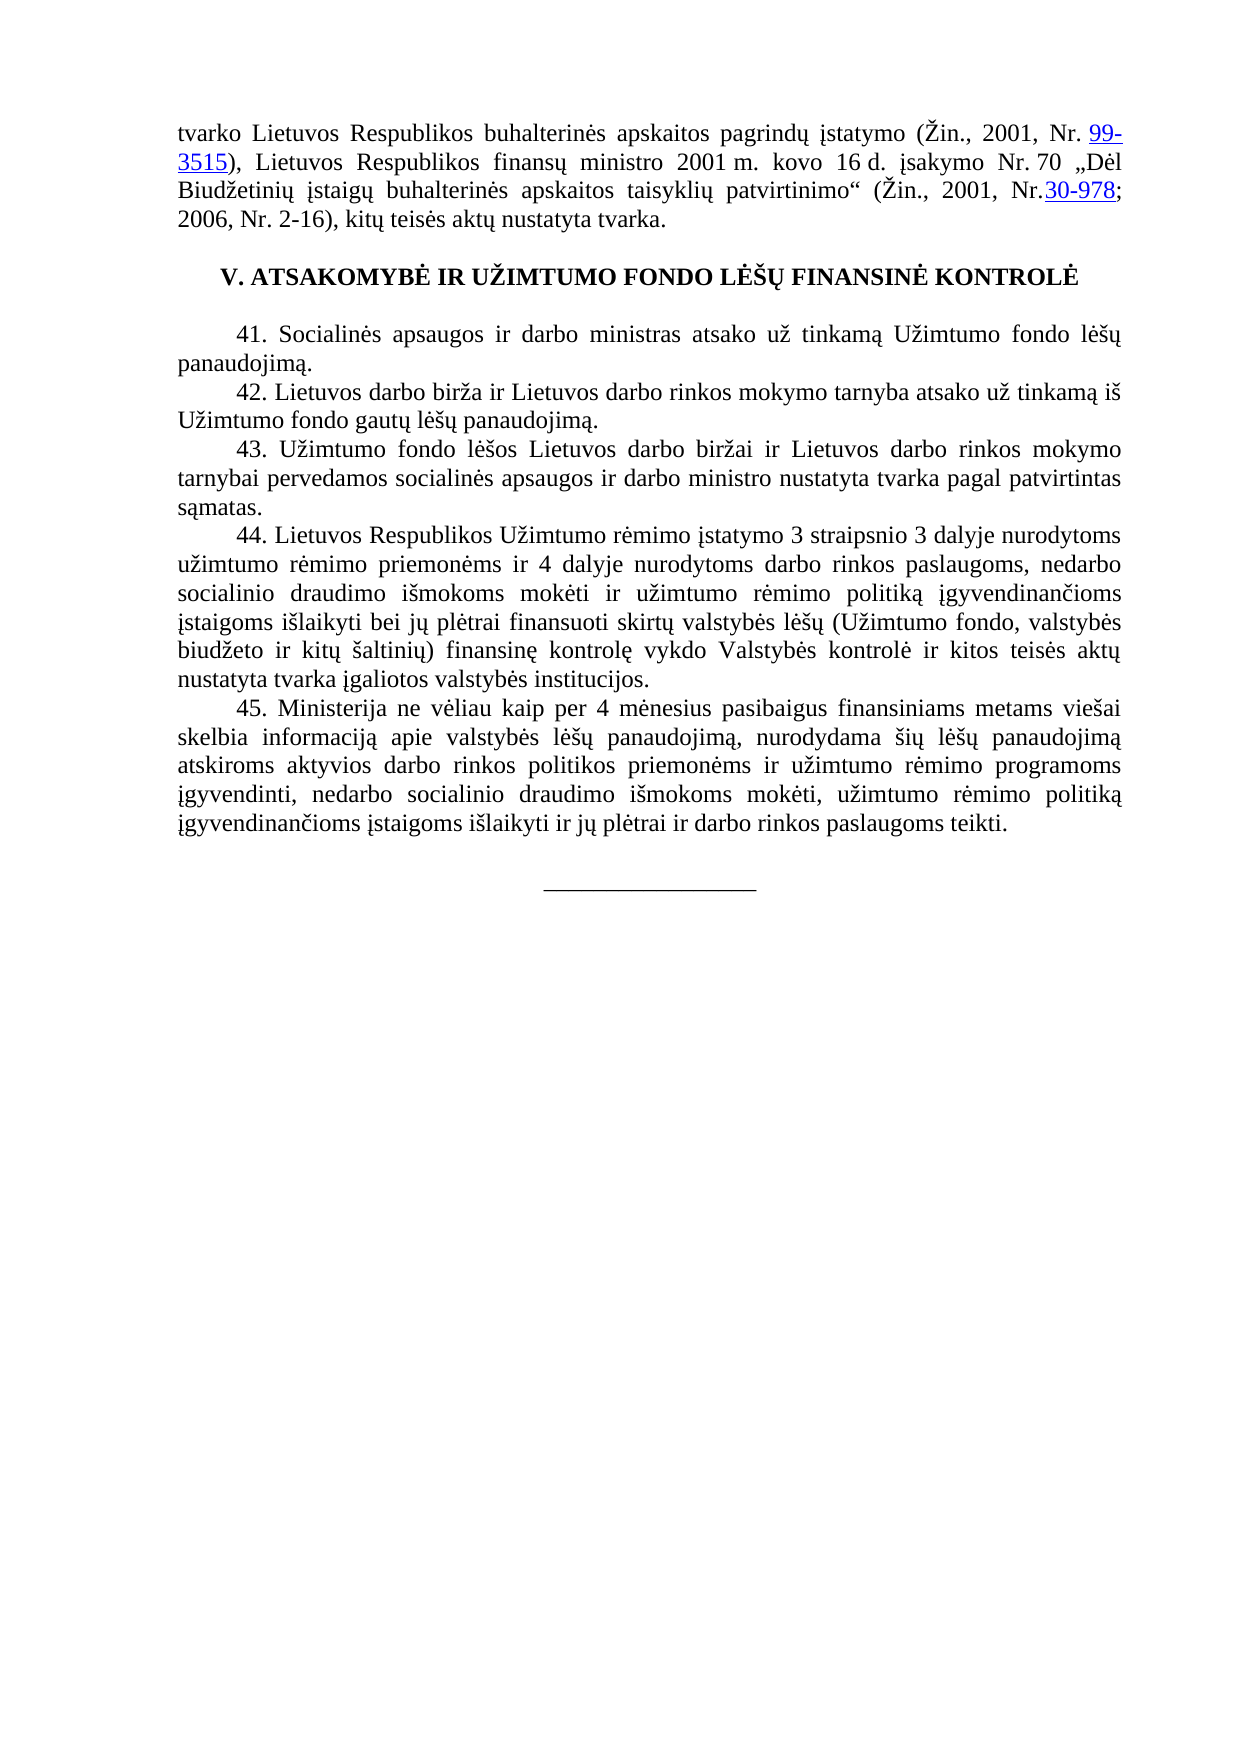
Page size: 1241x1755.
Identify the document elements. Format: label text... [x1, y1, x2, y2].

text 45. Ministerija ne vėliau kaip per 4 mėnesius pasibaigus finansiniams metams viešai skelbia informaciją apie valstybės lėšų panaudojimą, nurodydama šių lėšų panaudojimą atskiroms aktyvios darbo rinkos politikos priemonėms ir užimtumo rėmimo programoms įgyvendinti, nedarbo socialinio draudimo išmokoms mokėti, užimtumo rėmimo politiką įgyvendinančioms įstaigoms išlaikyti ir jų plėtrai ir darbo rinkos paslaugoms teikti. [177, 693, 1122, 837]
text 43. Užimtumo fondo lėšos Lietuvos darbo biržai ir Lietuvos darbo rinkos mokymo tarnybai pervedamos socialinės apsaugos ir darbo ministro nustatyta tvarka pagal patvirtintas sąmatas. [177, 434, 1122, 521]
text _________________ [177, 866, 1122, 894]
text V. ATSAKOMYBĖ IR UŽIMTUMO FONDO LĖŠŲ FINANSINĖ KONTROLĖ [177, 262, 1122, 291]
text 44. Lietuvos Respublikos Užimtumo rėmimo įstatymo 3 straipsnio 3 dalyje nurodytoms užimtumo rėmimo priemonėms ir 4 dalyje nurodytoms darbo rinkos paslaugoms, nedarbo socialinio draudimo išmokoms mokėti ir užimtumo rėmimo politiką įgyvendinančioms įstaigoms išlaikyti bei jų plėtrai finansuoti skirtų valstybės lėšų (Užimtumo fondo, valstybės biudžeto ir kitų šaltinių) finansinę kontrolę vykdo Valstybės kontrolė ir kitos teisės aktų nustatyta tvarka įgaliotos valstybės institucijos. [177, 521, 1122, 693]
text 42. Lietuvos darbo birža ir Lietuvos darbo rinkos mokymo tarnyba atsako už tinkamą iš Užimtumo fondo gautų lėšų panaudojimą. [177, 377, 1122, 434]
text 41. Socialinės apsaugos ir darbo ministras atsako už tinkamą Užimtumo fondo lėšų panaudojimą. [177, 319, 1122, 377]
text tvarko Lietuvos Respublikos buhalterinės apskaitos pagrindų įstatymo (Žin., 2001, Nr. 99-3515), Lietuvos Respublikos finansų ministro 2001 m. kovo 16 d. įsakymo Nr. 70 „Dėl Biudžetinių įstaigų buhalterinės apskaitos taisyklių patvirtinimo“ (Žin., 2001, Nr.30-978; 2006, Nr. 2-16), kitų teisės aktų nustatyta tvarka. [177, 118, 1122, 233]
